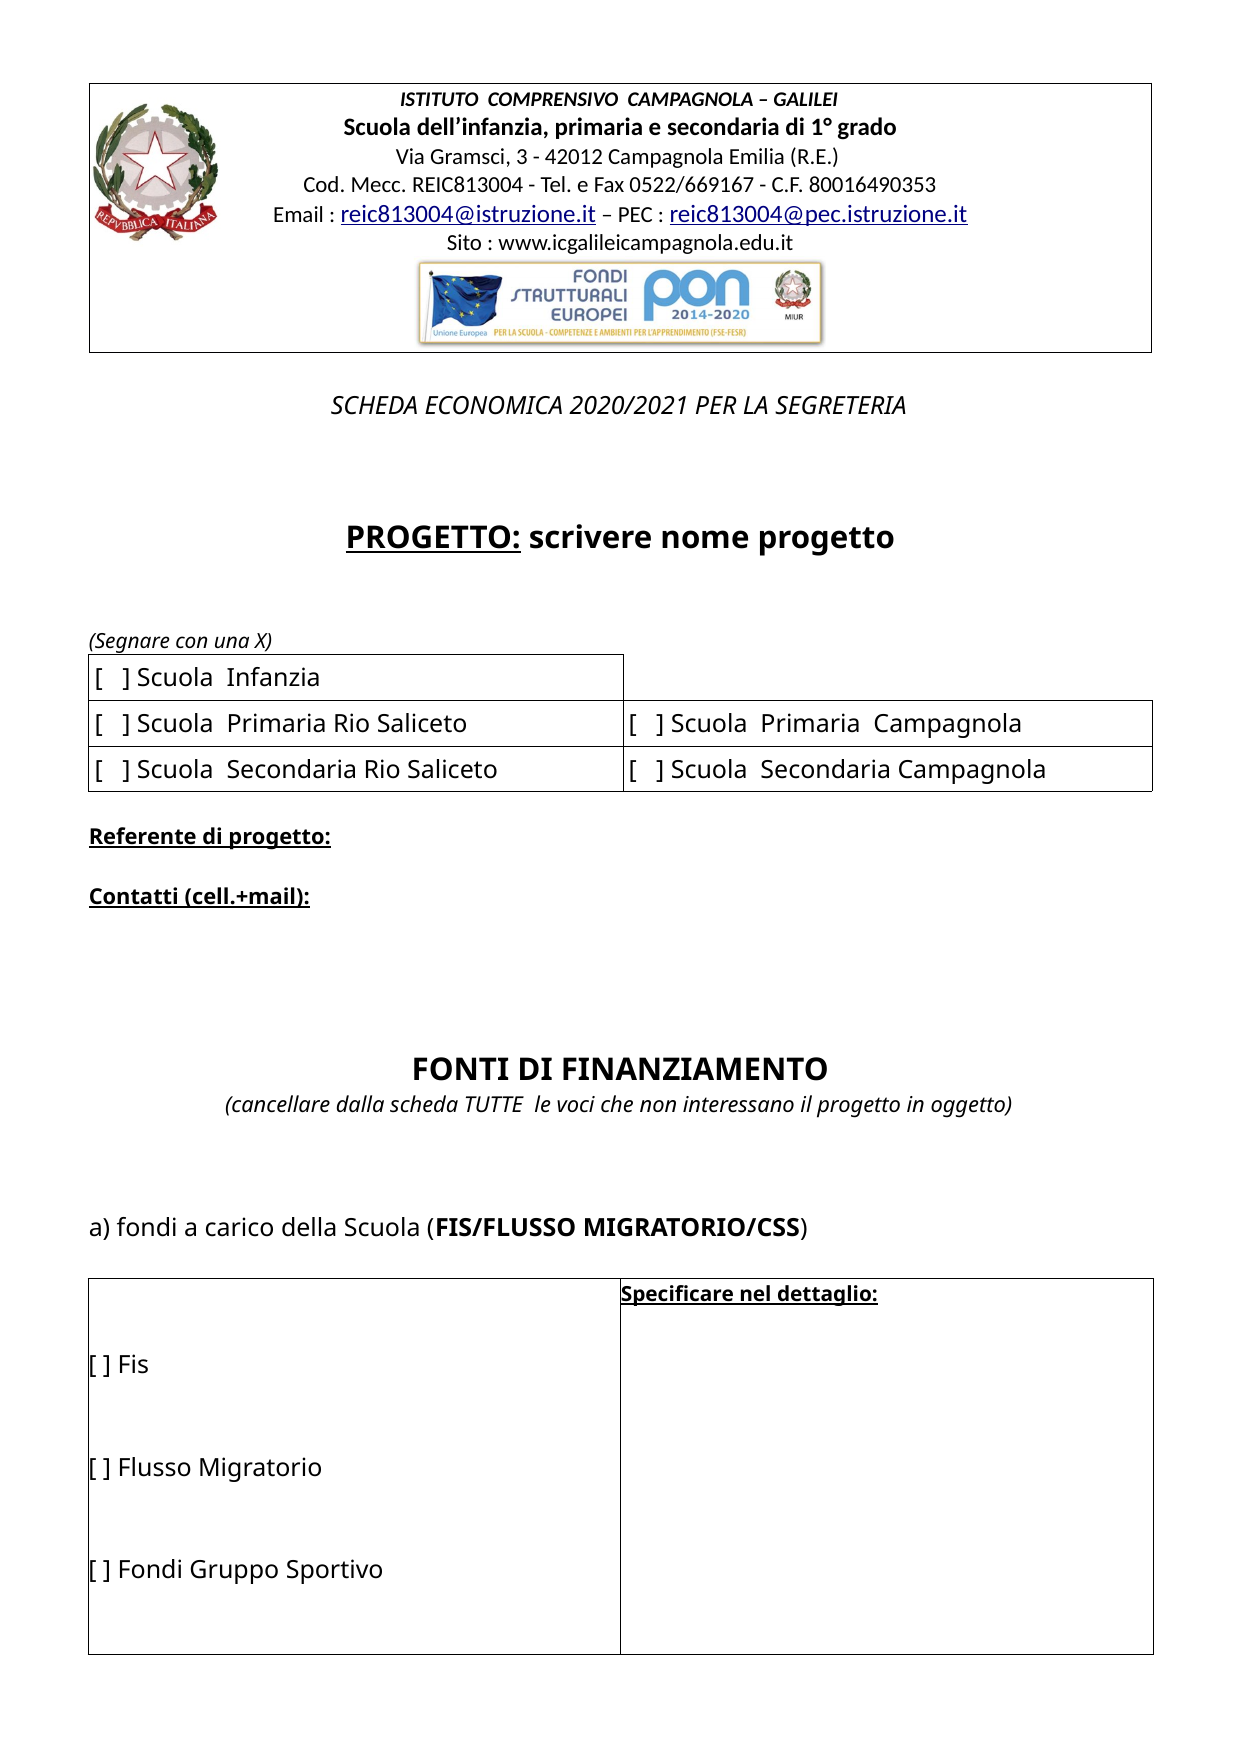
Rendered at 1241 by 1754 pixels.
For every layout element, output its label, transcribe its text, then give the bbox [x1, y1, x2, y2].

table_header [ ] Fis [ ] Flusso Migratorio [ ] Fondi Gruppo Sportivo [89, 1279, 620, 1654]
text PROGETTO: scrivere nome progetto [88, 515, 1152, 558]
picture [413, 256, 827, 351]
text (Segnare con una X) [88, 626, 1152, 654]
table_cell [ ] Scuola Primaria Campagnola [624, 701, 1152, 746]
table_cell [ ] Scuola Secondaria Campagnola [624, 747, 1152, 791]
table_header Specificare nel dettaglio: [621, 1279, 1153, 1654]
text Cod. Mecc. REIC813004 - Tel. e Fax 0522/669167 - C.F. 80016490353 [226, 167, 1151, 195]
text Sito : www.icgalileicampagnola.edu.it [90, 225, 1151, 256]
text (cancellare dalla scheda TUTTE le voci che non interessano il progetto in oggetto) [88, 1089, 1152, 1119]
picture [90, 97, 226, 247]
text Referente di progetto: [88, 821, 1152, 851]
text Contatti (cell.+mail): [88, 881, 1152, 910]
text FONTI DI FINANZIAMENTO [88, 1047, 1152, 1089]
table_header [624, 654, 1152, 700]
text Via Gramsci, 3 - 42012 Campagnola Emilia (R.E.) [226, 139, 1151, 167]
table_cell [ ] Scuola Secondaria Rio Saliceto [89, 747, 623, 791]
table_cell [ ] Scuola Primaria Rio Saliceto [89, 701, 623, 746]
text a) fondi a carico della Scuola (FIS/FLUSSO MIGRATORIO/CSS) [88, 1210, 1152, 1244]
text Scuola dell’infanzia, primaria e secondaria di 1° grado [226, 108, 1151, 139]
text SCHEDA ECONOMICA 2020/2021 PER LA SEGRETERIA [88, 387, 1152, 421]
text Email : reic813004@istruzione.it – PEC : reic813004@pec.istruzione.it [226, 195, 1151, 225]
table_header [ ] Scuola Infanzia [89, 655, 623, 700]
text ISTITUTO COMPRENSIVO CAMPAGNOLA – GALILEI [90, 84, 1151, 108]
